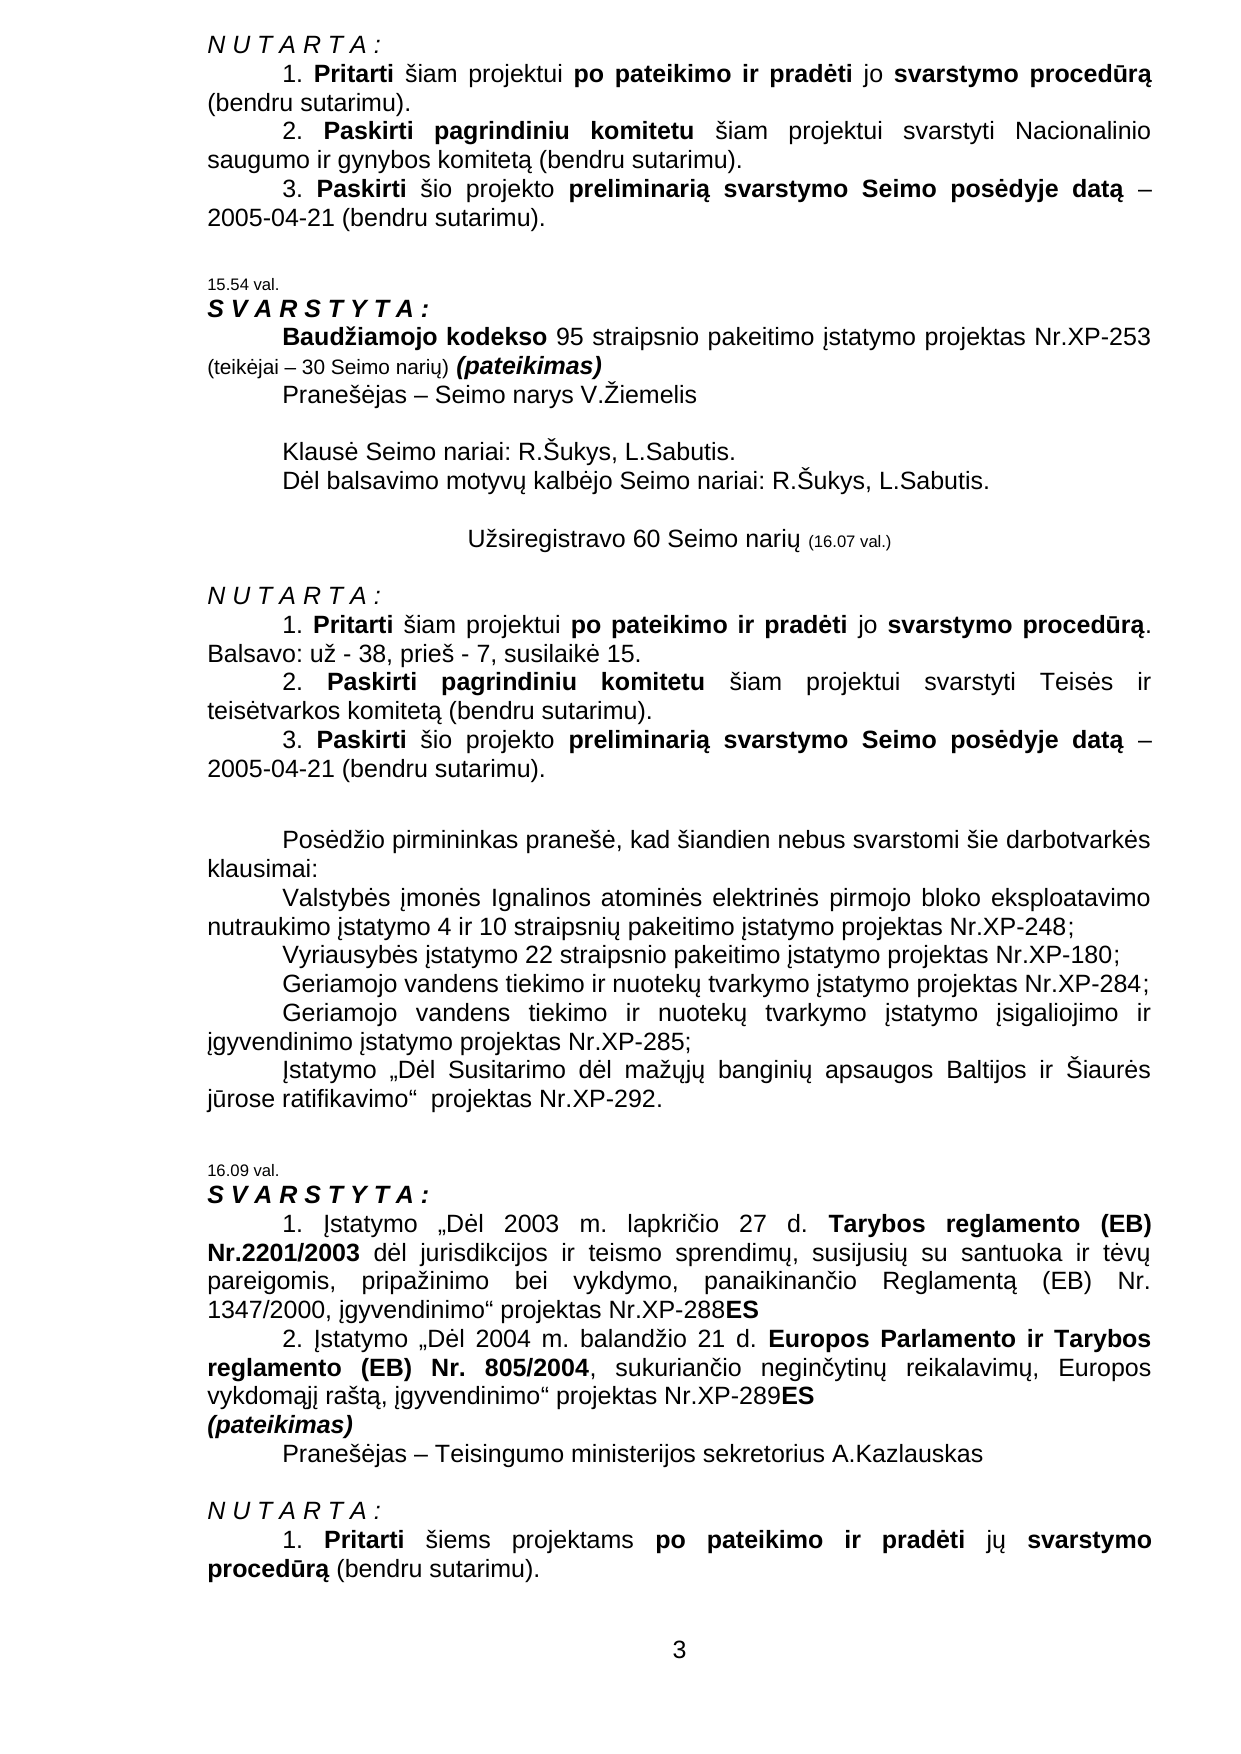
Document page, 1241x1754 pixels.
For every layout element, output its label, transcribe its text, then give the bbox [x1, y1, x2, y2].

text Vyriausybės įstatymo 22 straipsnio pakeitimo įstatymo projektas Nr.XP-180; [207, 940, 1152, 969]
text Geriamojo vandens tiekimo ir nuotekų tvarkymo įstatymo projektas Nr.XP-284; [207, 969, 1152, 998]
text 1. Įstatymo „Dėl 2003 m. lapkričio 27 d. Tarybos reglamento (EB) Nr.2201/2003 dėl jurisdikcijos ir teismo sprendimų, susijusių su santuoka ir tėvų pareigomis, pripažinimo bei vykdymo, panaikinančio Reglamentą (EB) Nr. 1347/2000, įgyvendinimo“ projektas Nr.XP-288ES [207, 1209, 1152, 1324]
text 2. Paskirti pagrindiniu komitetu šiam projektui svarstyti Nacionalinio saugumo ir gynybos komitetą (bendru sutarimu). [207, 116, 1152, 174]
text Baudžiamojo kodekso 95 straipsnio pakeitimo įstatymo projektas Nr.XP-253 (teikėjai – 30 Seimo narių) (pateikimas) [207, 322, 1152, 380]
text Pranešėjas – Teisingumo ministerijos sekretorius A.Kazlauskas [207, 1439, 1152, 1467]
text Valstybės įmonės Ignalinos atominės elektrinės pirmojo bloko eksploatavimo nutraukimo įstatymo 4 ir 10 straipsnių pakeitimo įstatymo projektas Nr.XP-248; [207, 883, 1152, 940]
text Geriamojo vandens tiekimo ir nuotekų tvarkymo įstatymo įsigaliojimo ir įgyvendinimo įstatymo projektas Nr.XP-285; [207, 998, 1152, 1055]
text 2. Įstatymo „Dėl 2004 m. balandžio 21 d. Europos Parlamento ir Tarybos reglamento (EB) Nr. 805/2004, sukuriančio neginčytinų reikalavimų, Europos vykdomąjį raštą, įgyvendinimo“ projektas Nr.XP-289ES [207, 1324, 1152, 1410]
text Dėl balsavimo motyvų kalbėjo Seimo nariai: R.Šukys, L.Sabutis. [207, 466, 1152, 495]
text Įstatymo „Dėl Susitarimo dėl mažųjų banginių apsaugos Baltijos ir Šiaurės jūrose ratifikavimo“ projektas Nr.XP-292. [207, 1055, 1152, 1113]
text 1. Pritarti šiam projektui po pateikimo ir pradėti jo svarstymo procedūrą. Balsavo: už - 38, prieš - 7, susilaikė 15. [207, 610, 1152, 667]
text 16.09 val. [207, 1161, 1152, 1180]
text Klausė Seimo nariai: R.Šukys, L.Sabutis. [207, 437, 1152, 466]
text 2. Paskirti pagrindiniu komitetu šiam projektui svarstyti Teisės ir teisėtvarkos komitetą (bendru sutarimu). [207, 667, 1152, 725]
text (pateikimas) [207, 1410, 1152, 1439]
text N U T A R T A : [207, 581, 1152, 610]
text 3. Paskirti šio projekto preliminarią svarstymo Seimo posėdyje datą – 2005-04-21 (bendru sutarimu). [207, 174, 1152, 231]
text 1. Pritarti šiems projektams po pateikimo ir pradėti jų svarstymo procedūrą (bendru sutarimu). [207, 1525, 1152, 1582]
text N U T A R T A : [207, 1496, 1152, 1525]
text 15.54 val. [207, 274, 1152, 293]
text 3. Paskirti šio projekto preliminarią svarstymo Seimo posėdyje datą – 2005-04-21 (bendru sutarimu). [207, 725, 1152, 782]
text Užsiregistravo 60 Seimo narių (16.07 val.) [207, 523, 1152, 552]
text 1. Pritarti šiam projektui po pateikimo ir pradėti jo svarstymo procedūrą (bendru sutarimu). [207, 59, 1152, 116]
text N U T A R T A : [207, 30, 1152, 59]
text Posėdžio pirmininkas pranešė, kad šiandien nebus svarstomi šie darbotvarkės klausimai: [207, 825, 1152, 883]
text S V A R S T Y T A : [207, 293, 1152, 322]
text Pranešėjas – Seimo narys V.Žiemelis [207, 380, 1152, 408]
text S V A R S T Y T A : [207, 1180, 1152, 1209]
